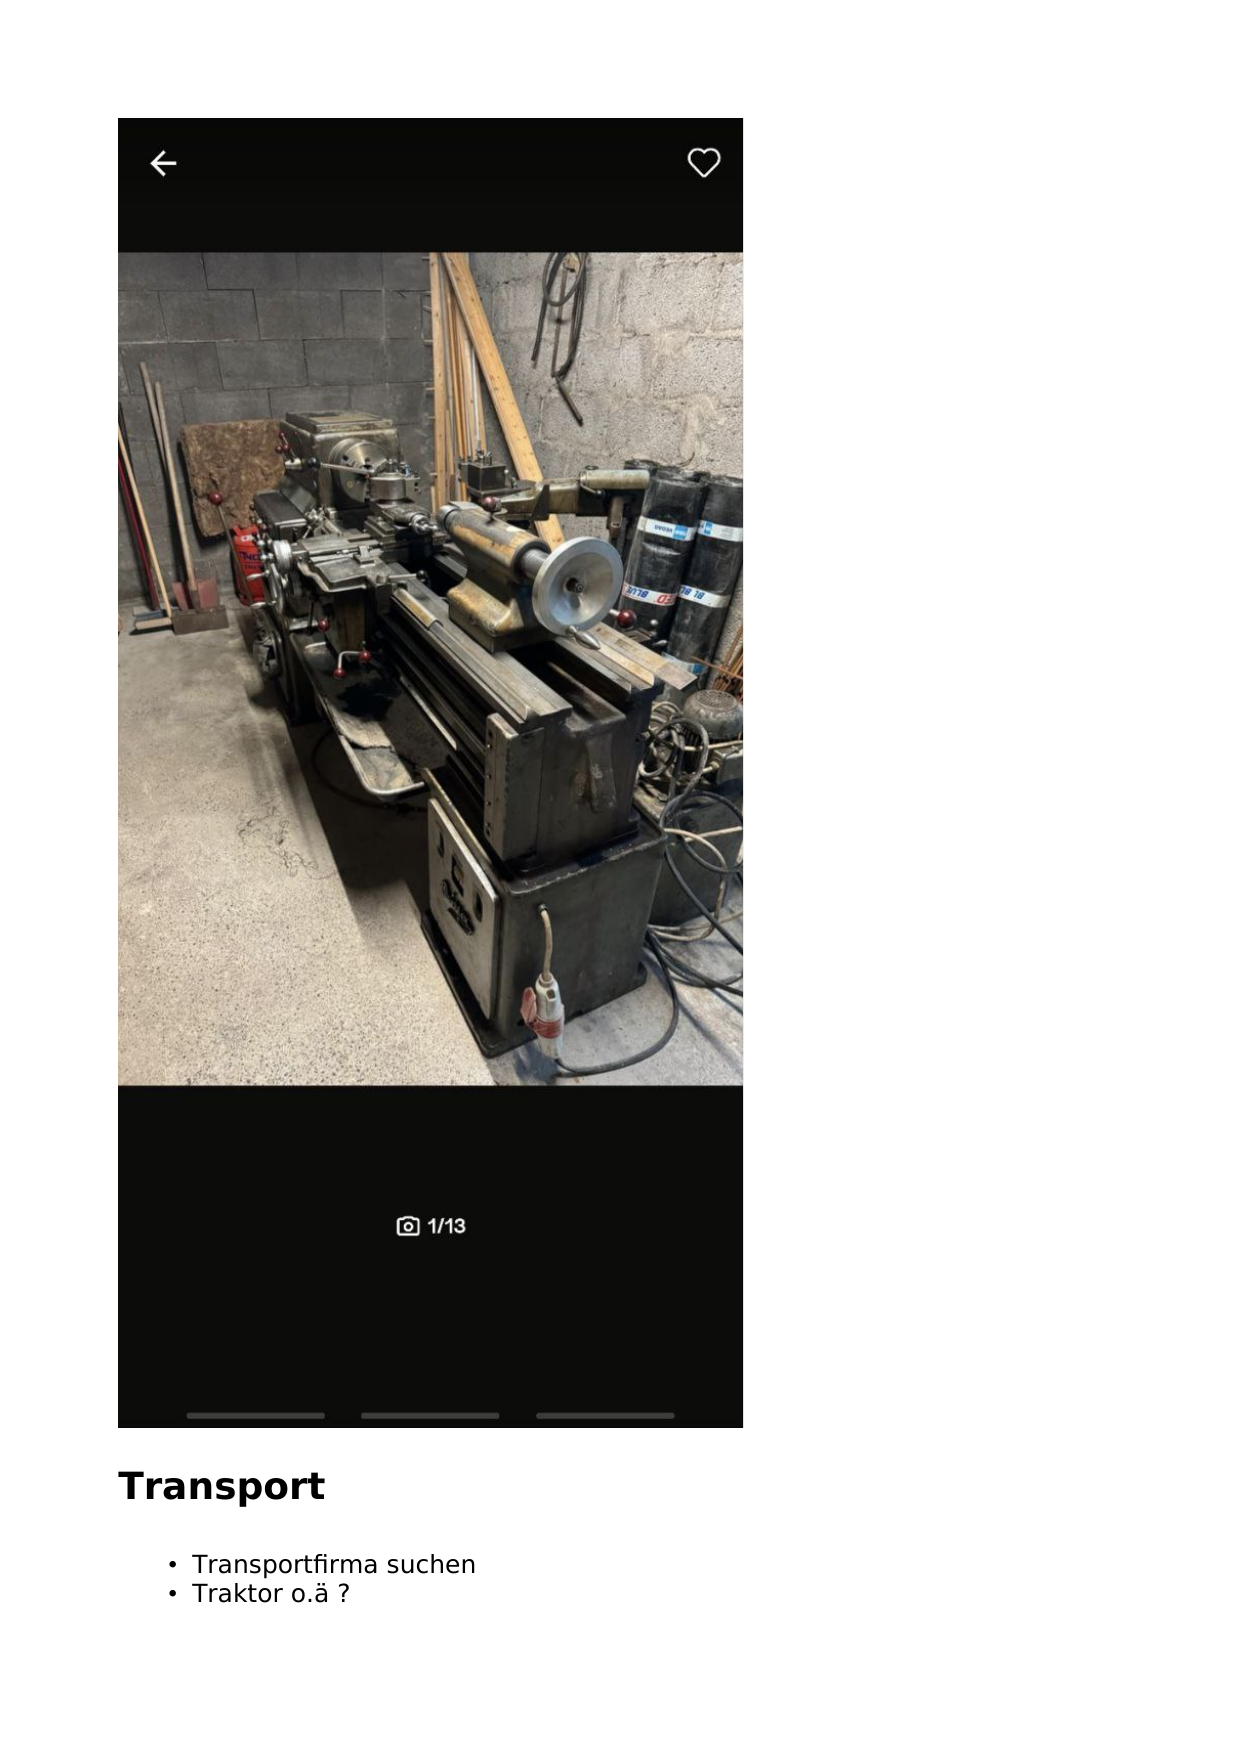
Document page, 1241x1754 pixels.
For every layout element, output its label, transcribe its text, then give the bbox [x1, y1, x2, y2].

list Transportfirma suchen [177, 1551, 1122, 1580]
picture [118, 118, 744, 1428]
list Traktor o.ä ? [177, 1580, 1122, 1609]
subtitle Transport [118, 1465, 1122, 1508]
